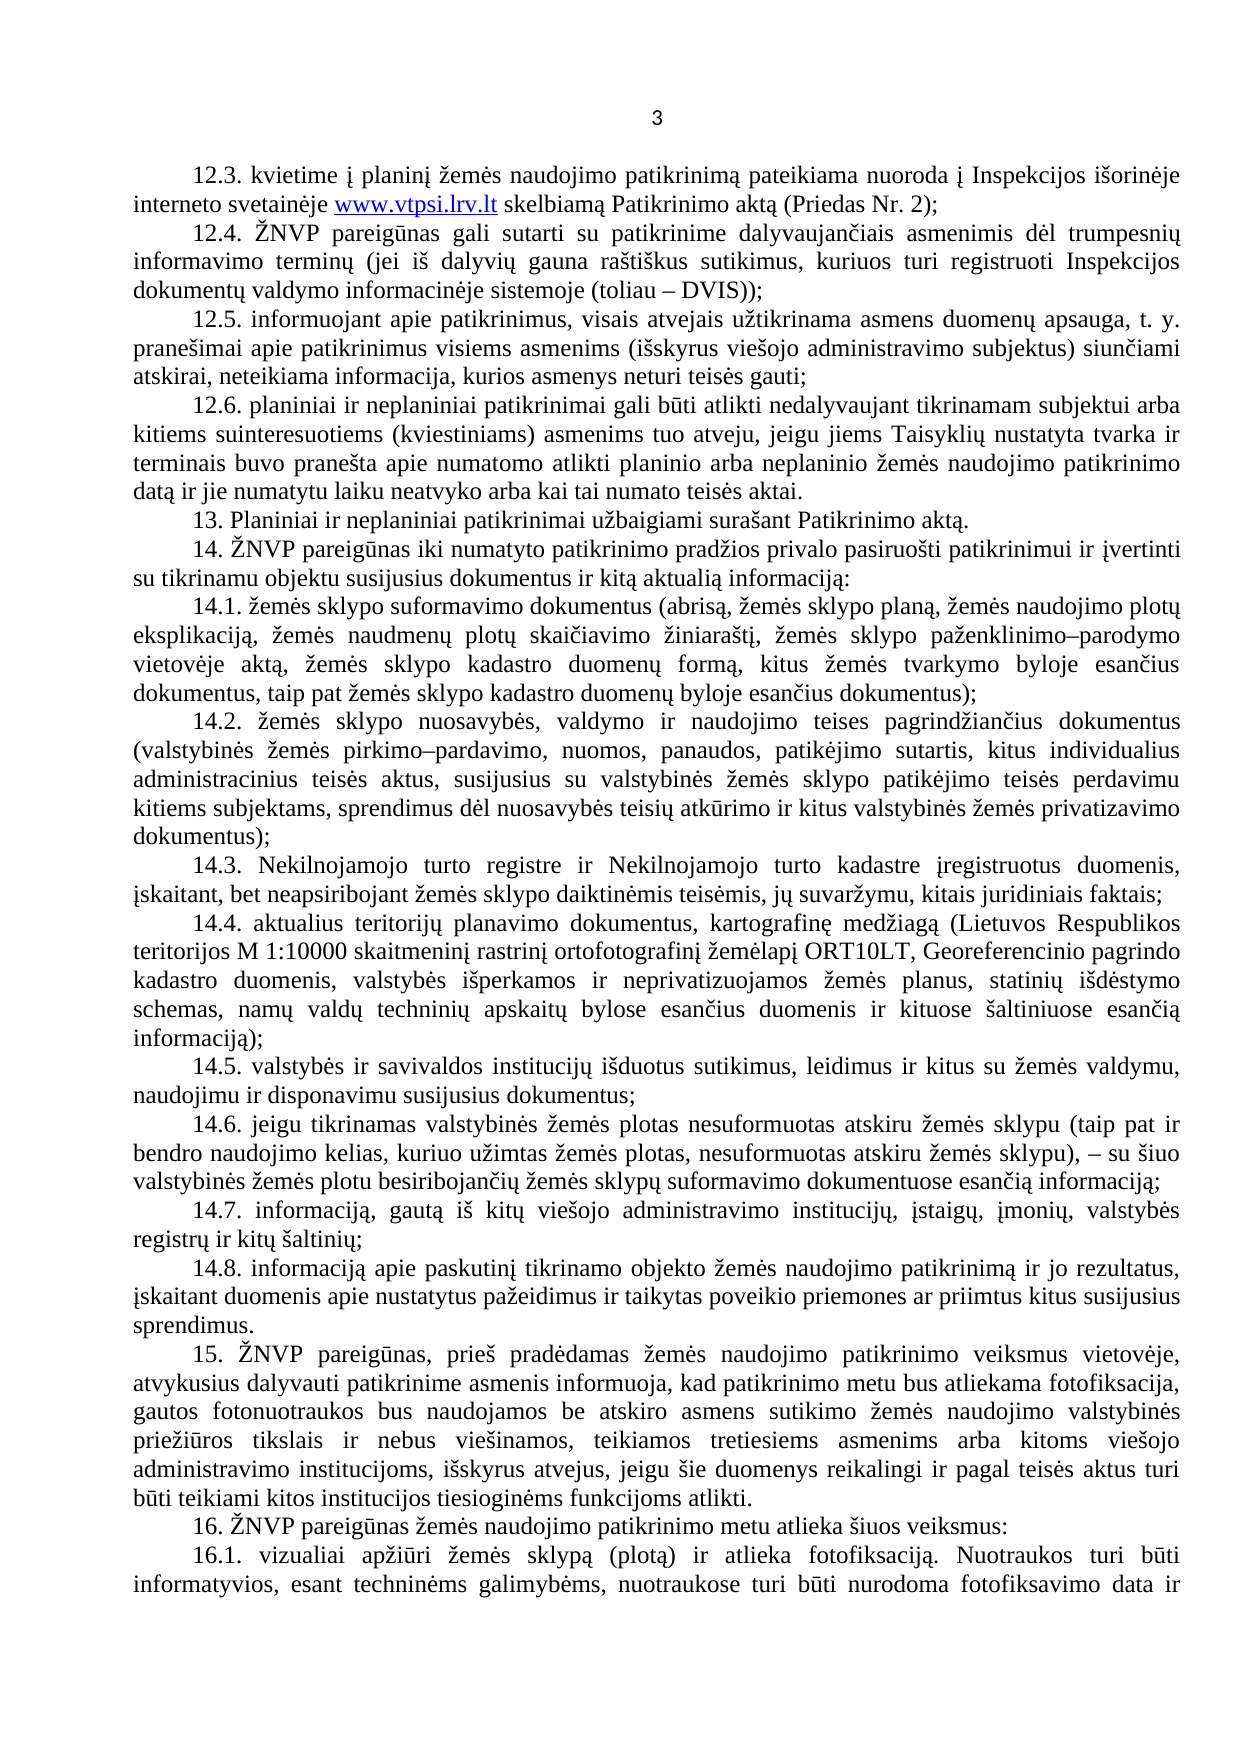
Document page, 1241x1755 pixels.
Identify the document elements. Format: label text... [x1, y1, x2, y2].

text 14.5. valstybės ir savivaldos institucijų išduotus sutikimus, leidimus ir kitus su žemės valdymu, naudojimu ir disponavimu susijusius dokumentus; [133, 1051, 1181, 1109]
text 14.8. informaciją apie paskutinį tikrinamo objekto žemės naudojimo patikrinimą ir jo rezultatus, įskaitant duomenis apie nustatytus pažeidimus ir taikytas poveikio priemones ar priimtus kitus susijusius sprendimus. [133, 1253, 1181, 1339]
text 14.3. Nekilnojamojo turto registre ir Nekilnojamojo turto kadastre įregistruotus duomenis, įskaitant, bet neapsiribojant žemės sklypo daiktinėmis teisėmis, jų suvaržymu, kitais juridiniais faktais; [133, 850, 1181, 908]
text 14.6. jeigu tikrinamas valstybinės žemės plotas nesuformuotas atskiru žemės sklypu (taip pat ir bendro naudojimo kelias, kuriuo užimtas žemės plotas, nesuformuotas atskiru žemės sklypu), – su šiuo valstybinės žemės plotu besiribojančių žemės sklypų suformavimo dokumentuose esančią informaciją; [133, 1109, 1181, 1195]
text 12.5. informuojant apie patikrinimus, visais atvejais užtikrinama asmens duomenų apsauga, t. y. pranešimai apie patikrinimus visiems asmenims (išskyrus viešojo administravimo subjektus) siunčiami atskirai, neteikiama informacija, kurios asmenys neturi teisės gauti; [133, 304, 1181, 390]
text 14.4. aktualius teritorijų planavimo dokumentus, kartografinę medžiagą (Lietuvos Respublikos teritorijos M 1:10000 skaitmeninį rastrinį ortofotografinį žemėlapį ORT10LT, Georeferencinio pagrindo kadastro duomenis, valstybės išperkamos ir neprivatizuojamos žemės planus, statinių išdėstymo schemas, namų valdų techninių apskaitų bylose esančius duomenis ir kituose šaltiniuose esančią informaciją); [133, 908, 1181, 1051]
text 13. Planiniai ir neplaniniai patikrinimai užbaigiami surašant Patikrinimo aktą. [133, 505, 1181, 534]
text 15. ŽNVP pareigūnas, prieš pradėdamas žemės naudojimo patikrinimo veiksmus vietovėje, atvykusius dalyvauti patikrinime asmenis informuoja, kad patikrinimo metu bus atliekama fotofiksacija, gautos fotonuotraukos bus naudojamos be atskiro asmens sutikimo žemės naudojimo valstybinės priežiūros tikslais ir nebus viešinamos, teikiamos tretiesiems asmenims arba kitoms viešojo administravimo institucijoms, išskyrus atvejus, jeigu šie duomenys reikalingi ir pagal teisės aktus turi būti teikiami kitos institucijos tiesioginėms funkcijoms atlikti. [133, 1339, 1181, 1511]
text 12.6. planiniai ir neplaniniai patikrinimai gali būti atlikti nedalyvaujant tikrinamam subjektui arba kitiems suinteresuotiems (kviestiniams) asmenims tuo atveju, jeigu jiems Taisyklių nustatyta tvarka ir terminais buvo pranešta apie numatomo atlikti planinio arba neplaninio žemės naudojimo patikrinimo datą ir jie numatytu laiku neatvyko arba kai tai numato teisės aktai. [133, 390, 1181, 505]
text 14. ŽNVP pareigūnas iki numatyto patikrinimo pradžios privalo pasiruošti patikrinimui ir įvertinti su tikrinamu objektu susijusius dokumentus ir kitą aktualią informaciją: [133, 534, 1181, 591]
text 14.1. žemės sklypo suformavimo dokumentus (abrisą, žemės sklypo planą, žemės naudojimo plotų eksplikaciją, žemės naudmenų plotų skaičiavimo žiniaraštį, žemės sklypo paženklinimo–parodymo vietovėje aktą, žemės sklypo kadastro duomenų formą, kitus žemės tvarkymo byloje esančius dokumentus, taip pat žemės sklypo kadastro duomenų byloje esančius dokumentus); [133, 591, 1181, 706]
text 14.7. informaciją, gautą iš kitų viešojo administravimo institucijų, įstaigų, įmonių, valstybės registrų ir kitų šaltinių; [133, 1195, 1181, 1253]
text 12.4. ŽNVP pareigūnas gali sutarti su patikrinime dalyvaujančiais asmenimis dėl trumpesnių informavimo terminų (jei iš dalyvių gauna raštiškus sutikimus, kuriuos turi registruoti Inspekcijos dokumentų valdymo informacinėje sistemoje (toliau – DVIS)); [133, 218, 1181, 304]
text 16. ŽNVP pareigūnas žemės naudojimo patikrinimo metu atlieka šiuos veiksmus: [133, 1511, 1181, 1540]
text 12.3. kvietime į planinį žemės naudojimo patikrinimą pateikiama nuoroda į Inspekcijos išorinėje interneto svetainėje www.vtpsi.lrv.lt skelbiamą Patikrinimo aktą (Priedas Nr. 2); [133, 160, 1181, 218]
text 14.2. žemės sklypo nuosavybės, valdymo ir naudojimo teises pagrindžiančius dokumentus (valstybinės žemės pirkimo–pardavimo, nuomos, panaudos, patikėjimo sutartis, kitus individualius administracinius teisės aktus, susijusius su valstybinės žemės sklypo patikėjimo teisės perdavimu kitiems subjektams, sprendimus dėl nuosavybės teisių atkūrimo ir kitus valstybinės žemės privatizavimo dokumentus); [133, 706, 1181, 850]
text 16.1. vizualiai apžiūri žemės sklypą (plotą) ir atlieka fotofiksaciją. Nuotraukos turi būti informatyvios, esant techninėms galimybėms, nuotraukose turi būti nurodoma fotofiksavimo data ir [133, 1540, 1181, 1598]
